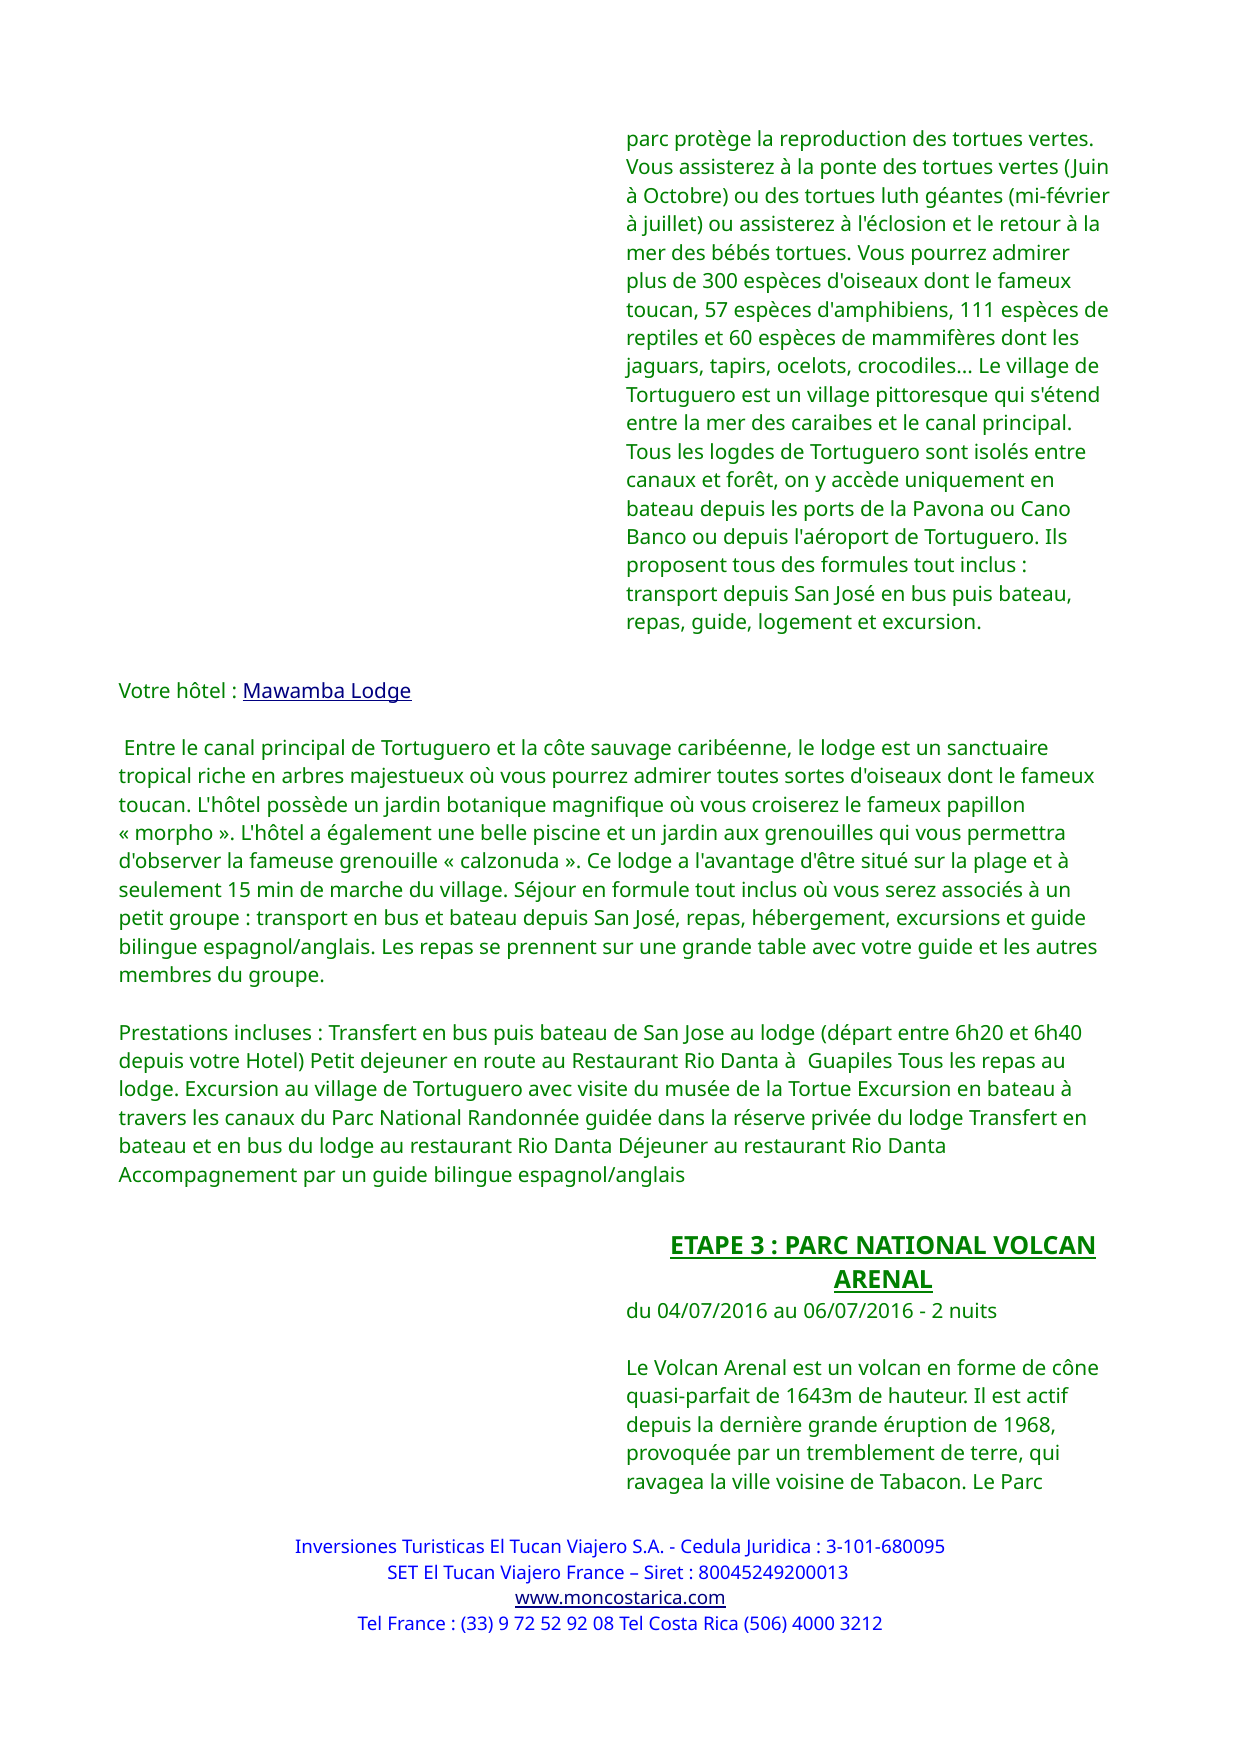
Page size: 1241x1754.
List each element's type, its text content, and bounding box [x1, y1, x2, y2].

text Votre hôtel : Mawamba Lodge [118, 676, 1122, 704]
text Prestations incluses : Transfert en bus puis bateau de San Jose au lodge (départ entre 6h20 et 6h40 depuis votre Hotel) Petit dejeuner en route au Restaurant Rio Danta à Guapiles Tous les repas au lodge. Excursion au village de Tortuguero avec visite du musée de la Tortue Excursion en bateau à travers les canaux du Parc National Randonnée guidée dans la réserve privée du lodge Transfert en bateau et en bus du lodge au restaurant Rio Danta Déjeuner au restaurant Rio Danta Accompagnement par un guide bilingue espagnol/anglais [118, 1018, 1122, 1188]
table_header [118, 118, 620, 642]
table_header [118, 1222, 620, 1501]
text Entre le canal principal de Tortuguero et la côte sauvage caribéenne, le lodge est un sanctuaire tropical riche en arbres majestueux où vous pourrez admirer toutes sortes d'oiseaux dont le fameux toucan. L'hôtel possède un jardin botanique magnifique où vous croiserez le fameux papillon « morpho ». L'hôtel a également une belle piscine et un jardin aux grenouilles qui vous permettra d'observer la fameuse grenouille « calzonuda ». Ce lodge a l'avantage d'être situé sur la plage et à seulement 15 min de marche du village. Séjour en formule tout inclus où vous serez associés à un petit groupe : transport en bus et bateau depuis San José, repas, hébergement, excursions et guide bilingue espagnol/anglais. Les repas se prennent sur une grande table avec votre guide et les autres membres du groupe. [118, 733, 1122, 989]
table_header ETAPE 2 : PARC NATIONAL TORTUGUERO du 02/07/2016 au 04/07/2016 - 2 nuits Le Parc National de Tortuguero, situé le long de la côte caribéenne nord et d'une superficie de 19 000 hectares, comprend des marécages qui s'enfoncent dans les terres, une portion de côte d'une vingtaine de kilomètres qui sert de site de ponte aux tortues et une portion d'eaux territoriales. Le Parc est composé d'un labyrinthe de canaux qui permettent d'observer la faune et la flore depuis des petits bateaux à moteur. Le parc protège la reproduction des tortues vertes. Vous assisterez à la ponte des tortues vertes (Juin à Octobre) ou des tortues luth géantes (mi-février à juillet) ou assisterez à l'éclosion et le retour à la mer des bébés tortues. Vous pourrez admirer plus de 300 espèces d'oiseaux dont le fameux toucan, 57 espèces d'amphibiens, 111 espèces de reptiles et 60 espèces de mammifères dont les jaguars, tapirs, ocelots, crocodiles... Le village de Tortuguero est un village pittoresque qui s'étend entre la mer des caraibes et le canal principal. Tous les logdes de Tortuguero sont isolés entre canaux et forêt, on y accède uniquement en bateau depuis les ports de la Pavona ou Cano Banco ou depuis l'aéroport de Tortuguero. Ils proposent tous des formules tout inclus : transport depuis San José en bus puis bateau, repas, guide, logement et excursion. [620, 118, 1122, 642]
table_header ETAPE 3 : PARC NATIONAL VOLCAN ARENAL du 04/07/2016 au 06/07/2016 - 2 nuits Le Volcan Arenal est un volcan en forme de cône quasi-parfait de 1643m de hauteur. Il est actif depuis la dernière grande éruption de 1968, provoquée par un tremblement de terre, qui ravagea la ville voisine de Tabacon. Le Parc [620, 1222, 1122, 1501]
